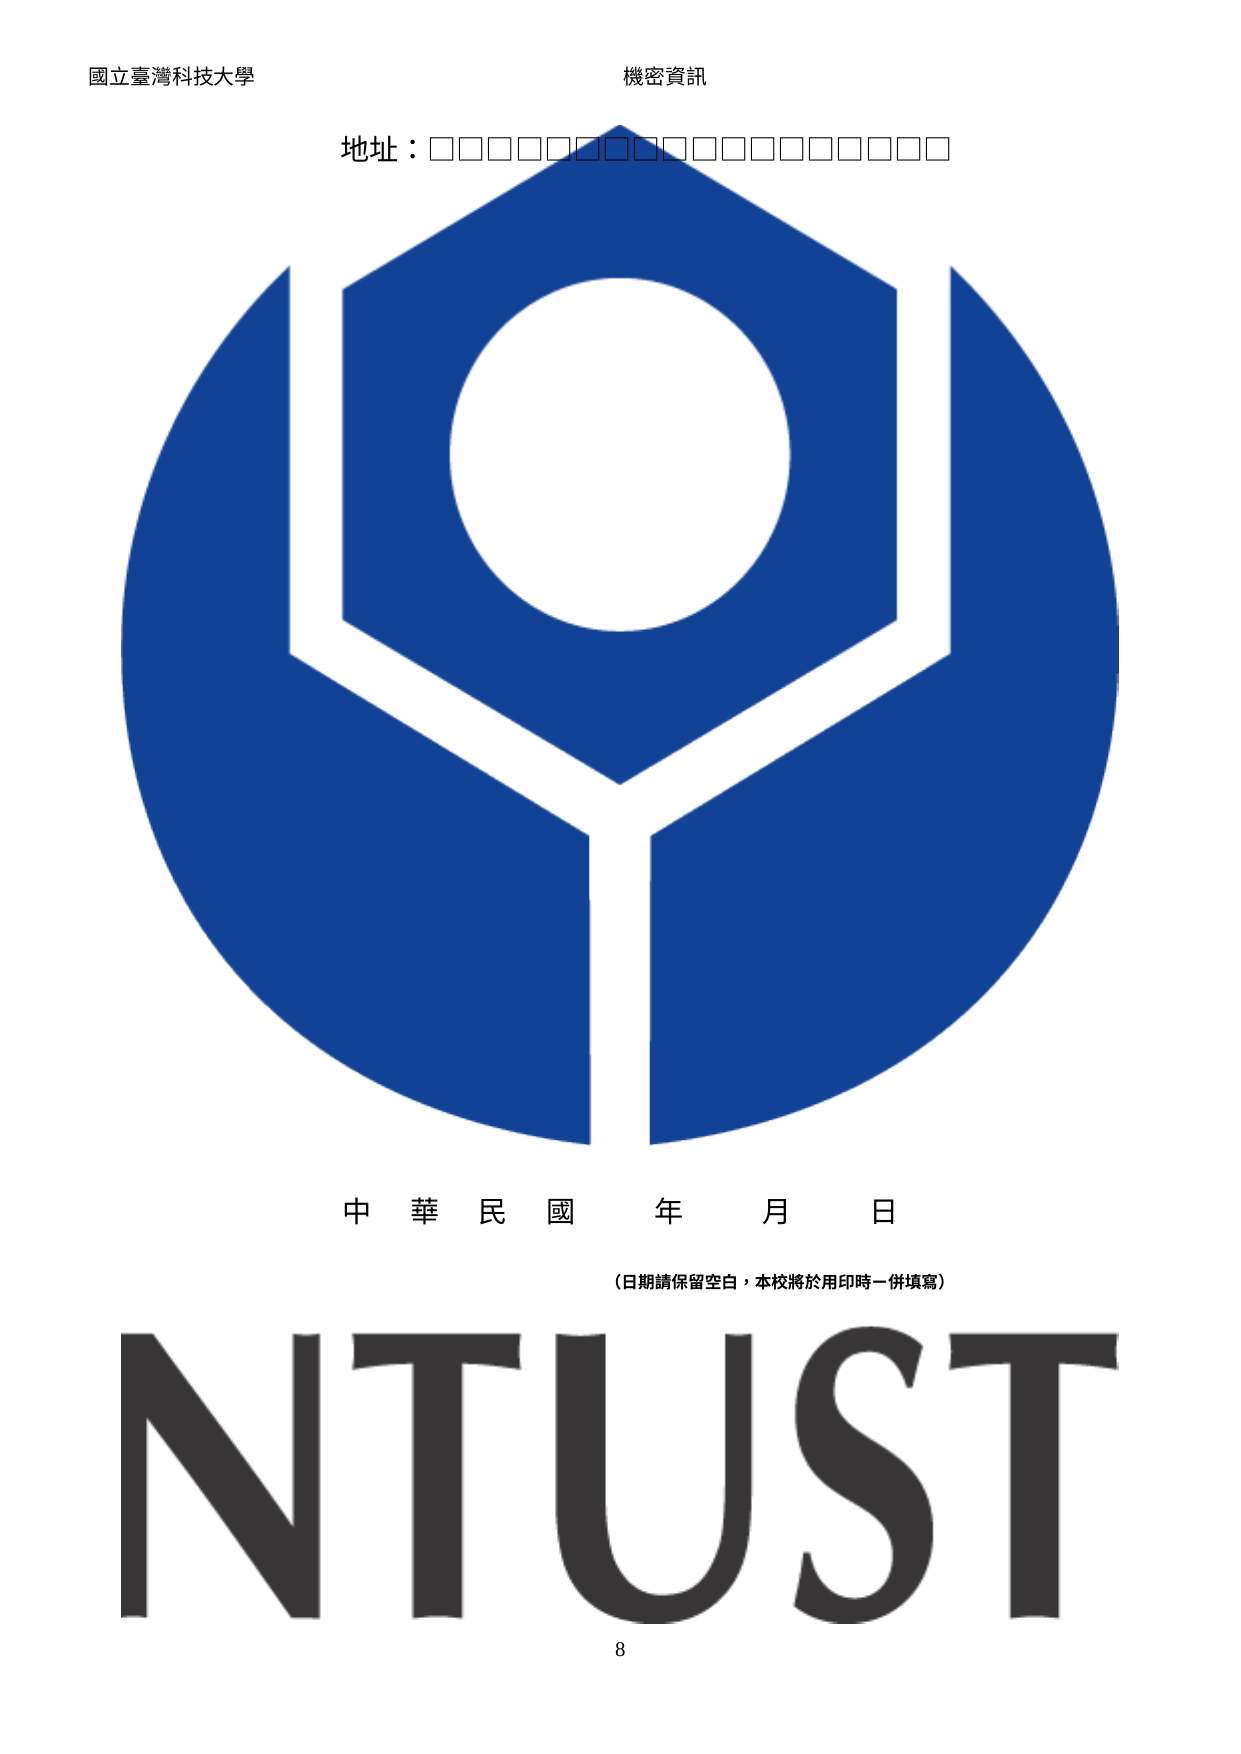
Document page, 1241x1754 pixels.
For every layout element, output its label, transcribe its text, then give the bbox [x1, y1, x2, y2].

picture [121, 1294, 1119, 1624]
text （日期請保留空白，本校將於用印時ㄧ併填寫） [89, 1256, 1152, 1294]
text 中 華 民 國 年 月 日 [89, 1189, 1152, 1231]
picture [121, 125, 1119, 1189]
text 地址：□□□□□□□□□□□□□□□□□□ [340, 126, 1152, 169]
picture [121, 1231, 1119, 1256]
